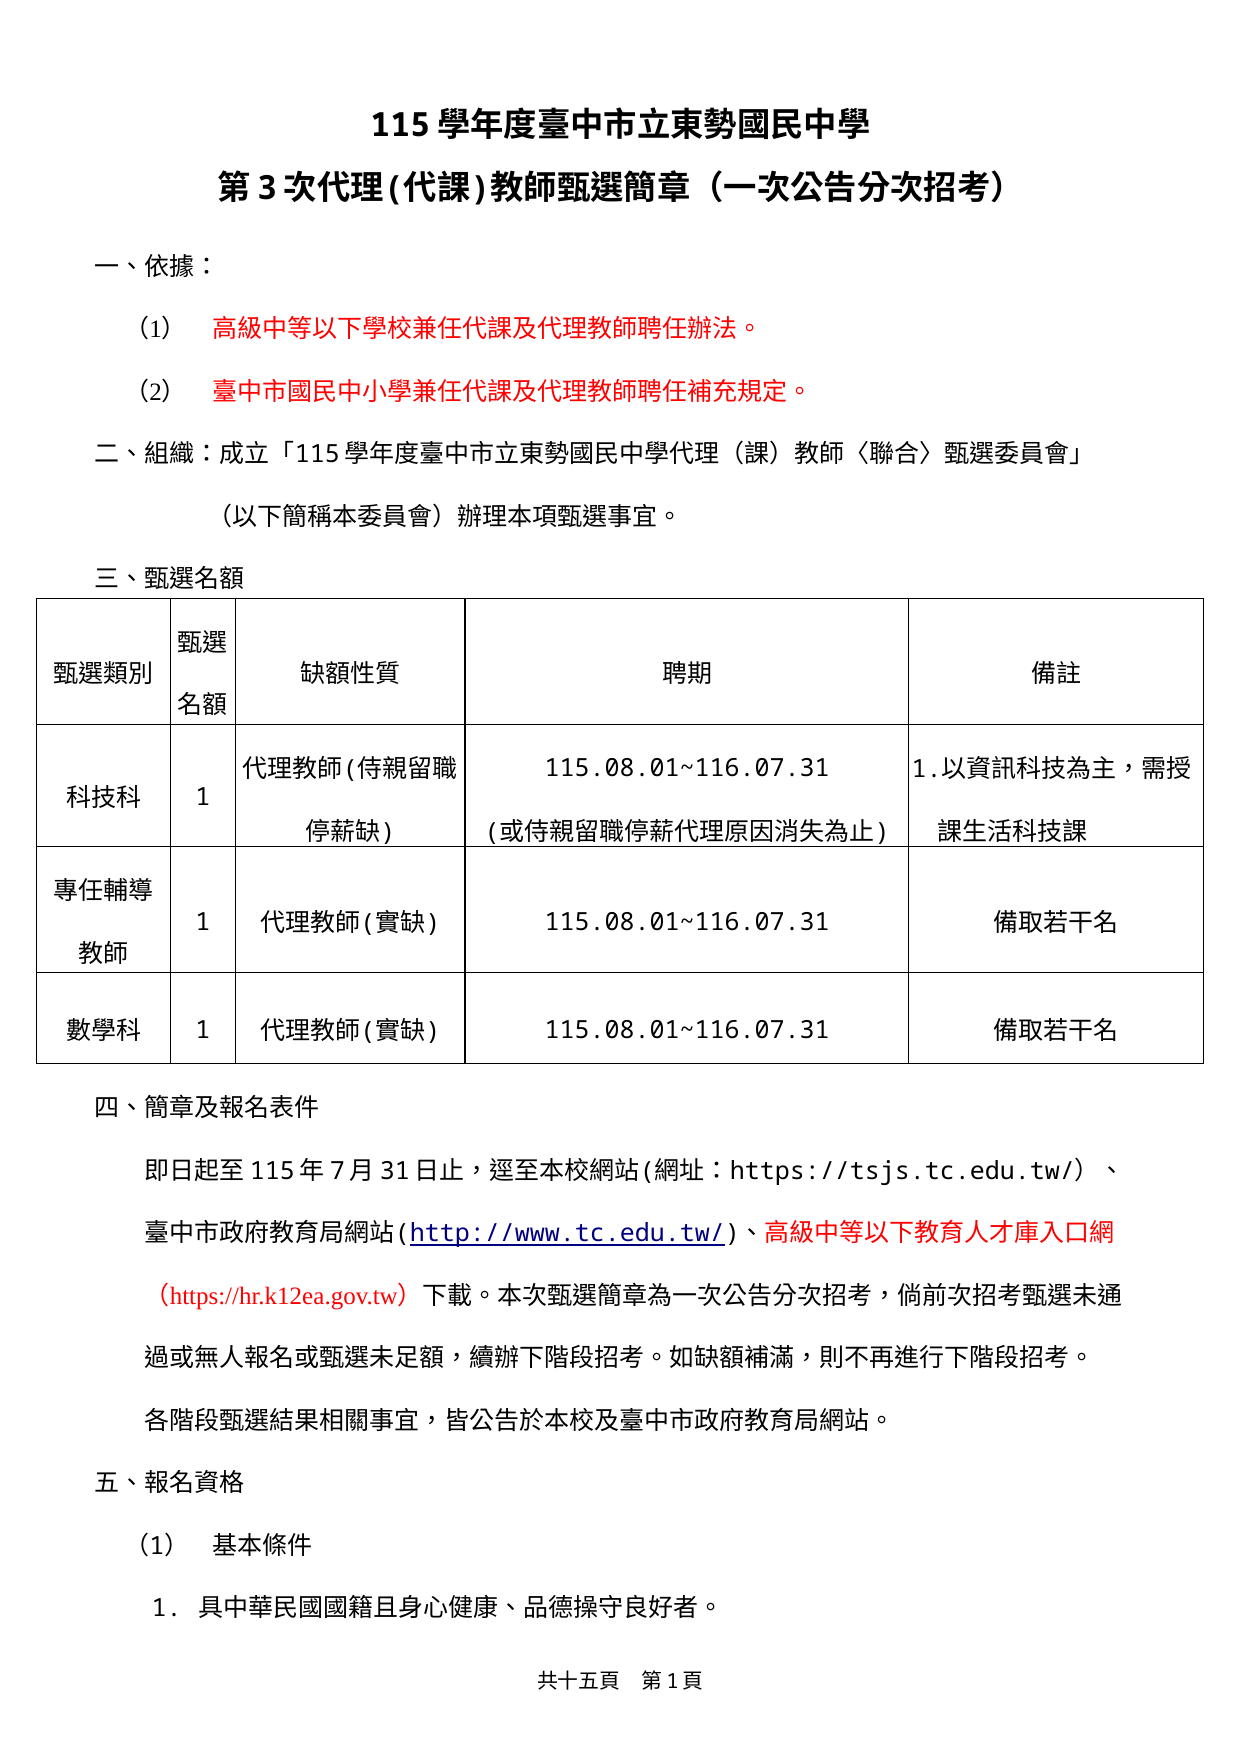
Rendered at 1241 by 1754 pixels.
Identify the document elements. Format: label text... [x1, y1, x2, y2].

table_cell 115.08.01~116.07.31 (或侍親留職停薪代理原因消失為止) [466, 725, 908, 846]
text 三、甄選名額 [94, 535, 1146, 598]
table_cell 1 [171, 725, 235, 846]
list 具中華民國國籍且身心健康、品德操守良好者。 [151, 1564, 1146, 1627]
table_cell 代理教師(實缺) [236, 973, 464, 1063]
list 高級中等以下學校兼任代課及代理教師聘任辦法。 [124, 285, 1146, 348]
table_cell 115.08.01~116.07.31 [466, 973, 908, 1063]
text 四、簡章及報名表件 即日起至115年7月31日止，逕至本校網站(網址：https://tsjs.tc.edu.tw/）、臺中市政府教育局網站(http://www.tc.edu.tw/)、高級中等以下教育人才庫入口網（https://hr.k12ea.gov.tw）下載。本次甄選簡章為一次公告分次招考，倘前次招考甄選未通過或無人報名或甄選未足額，續辦下階段招考。如缺額補滿，則不再進行下階段招考。 各階段甄選結果相關事宜，皆公告於本校及臺中市政府教育局網站。 [94, 1064, 1146, 1439]
table_header 聘期 [466, 599, 908, 724]
text （以下簡稱本委員會）辦理本項甄選事宜。 [207, 473, 1146, 535]
list 基本條件 [124, 1502, 1146, 1564]
table_cell 代理教師(實缺) [236, 847, 464, 972]
table_cell 1 [171, 973, 235, 1063]
text 五、報名資格 [94, 1439, 1146, 1502]
table_header 備註 [909, 599, 1203, 724]
table_cell 1.以資訊科技為主，需授課生活科技課 2.備取若干名 [909, 725, 1203, 846]
text 115學年度臺中市立東勢國民中學 [94, 81, 1146, 143]
table_header 甄選類別 [37, 599, 170, 724]
table_header 甄選 名額 [171, 599, 235, 724]
table_cell 備取若干名 [909, 973, 1203, 1063]
list 臺中市國民中小學兼任代課及代理教師聘任補充規定。 [124, 348, 1146, 410]
table_cell 專任輔導 教師 [37, 847, 170, 972]
text 二、組織：成立「115學年度臺中市立東勢國民中學代理（課）教師〈聯合〉甄選委員會」 [94, 410, 1146, 473]
table_cell 數學科 [37, 973, 170, 1063]
table_cell 科技科 [37, 725, 170, 846]
table_cell 備取若干名 [909, 847, 1203, 972]
text 一、依據： [94, 223, 1146, 285]
text 第3次代理(代課)教師甄選簡章（一次公告分次招考） [94, 143, 1146, 206]
table_cell 代理教師(侍親留職停薪缺) [236, 725, 464, 846]
table_cell 1 [171, 847, 235, 972]
table_cell 115.08.01~116.07.31 [466, 847, 908, 972]
table_header 缺額性質 [236, 599, 464, 724]
